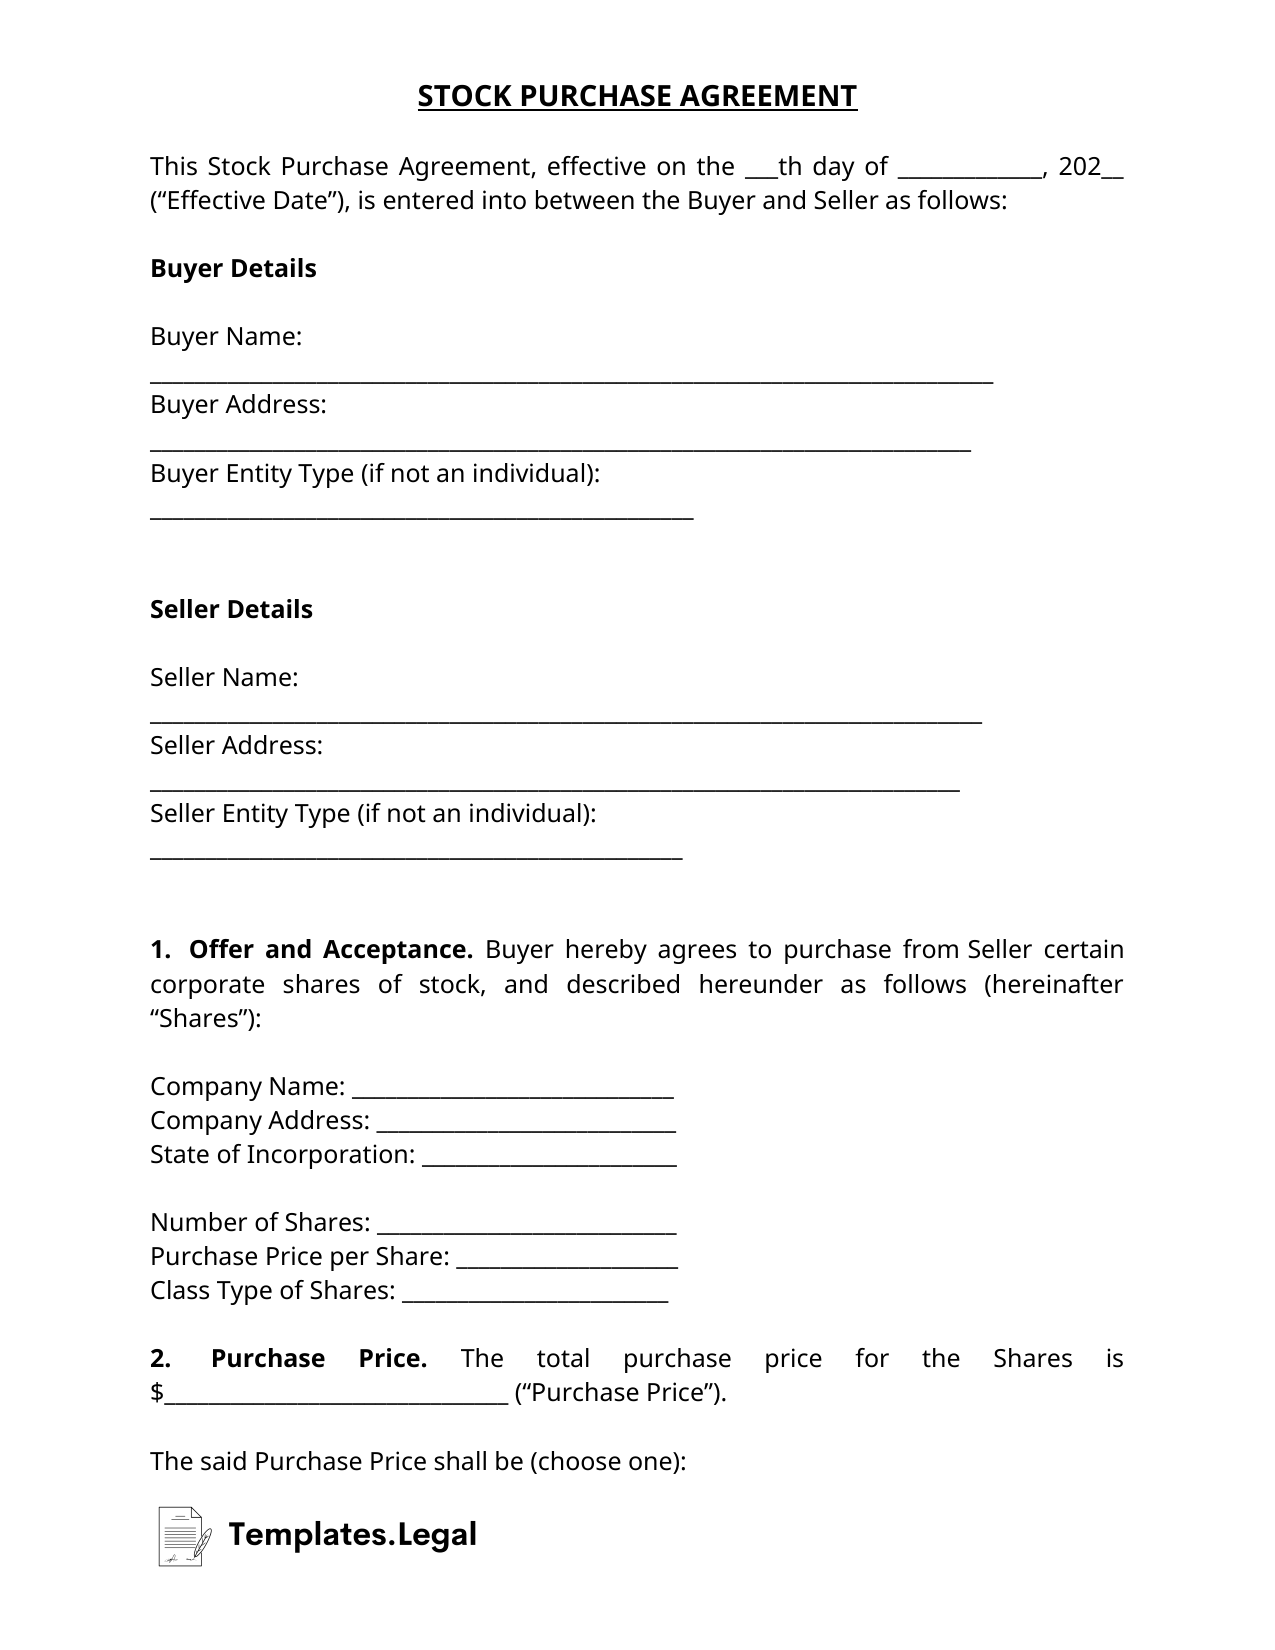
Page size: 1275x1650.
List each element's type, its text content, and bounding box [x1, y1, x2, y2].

text 1. Offer and Acceptance. Buyer hereby agrees to purchase from Seller certain corporate shares of stock, and described hereunder as follows (hereinafter “Shares”): [150, 932, 1125, 1034]
text The said Purchase Price shall be (choose one): [150, 1443, 1125, 1477]
text Seller Details [150, 592, 1125, 626]
text Class Type of Shares: ________________________ [150, 1273, 1125, 1307]
text This Stock Purchase Agreement, effective on the ___th day of _____________, 202__ (“Effective Date”), is entered into between the Buyer and Seller as follows: [150, 149, 1125, 217]
text Seller Address: _________________________________________________________________________ [150, 728, 1125, 796]
text Company Name: _____________________________ [150, 1068, 1125, 1102]
text Company Address: ___________________________ [150, 1102, 1125, 1137]
text Number of Shares: ___________________________ [150, 1205, 1125, 1239]
text Buyer Name: ____________________________________________________________________________ [150, 319, 1125, 387]
text STOCK PURCHASE AGREEMENT [150, 75, 1125, 115]
text 2. Purchase Price. The total purchase price for the Shares is $_______________________________ (“Purchase Price”). [150, 1341, 1125, 1409]
text Buyer Details [150, 251, 1125, 285]
text Seller Entity Type (if not an individual): ________________________________________________ [150, 796, 1125, 864]
text Seller Name: ___________________________________________________________________________ [150, 660, 1125, 728]
text Buyer Entity Type (if not an individual): _________________________________________________ [150, 455, 1125, 523]
text Purchase Price per Share: ____________________ [150, 1239, 1125, 1273]
text Buyer Address: __________________________________________________________________________ [150, 387, 1125, 455]
text State of Incorporation: _______________________ [150, 1137, 1125, 1171]
